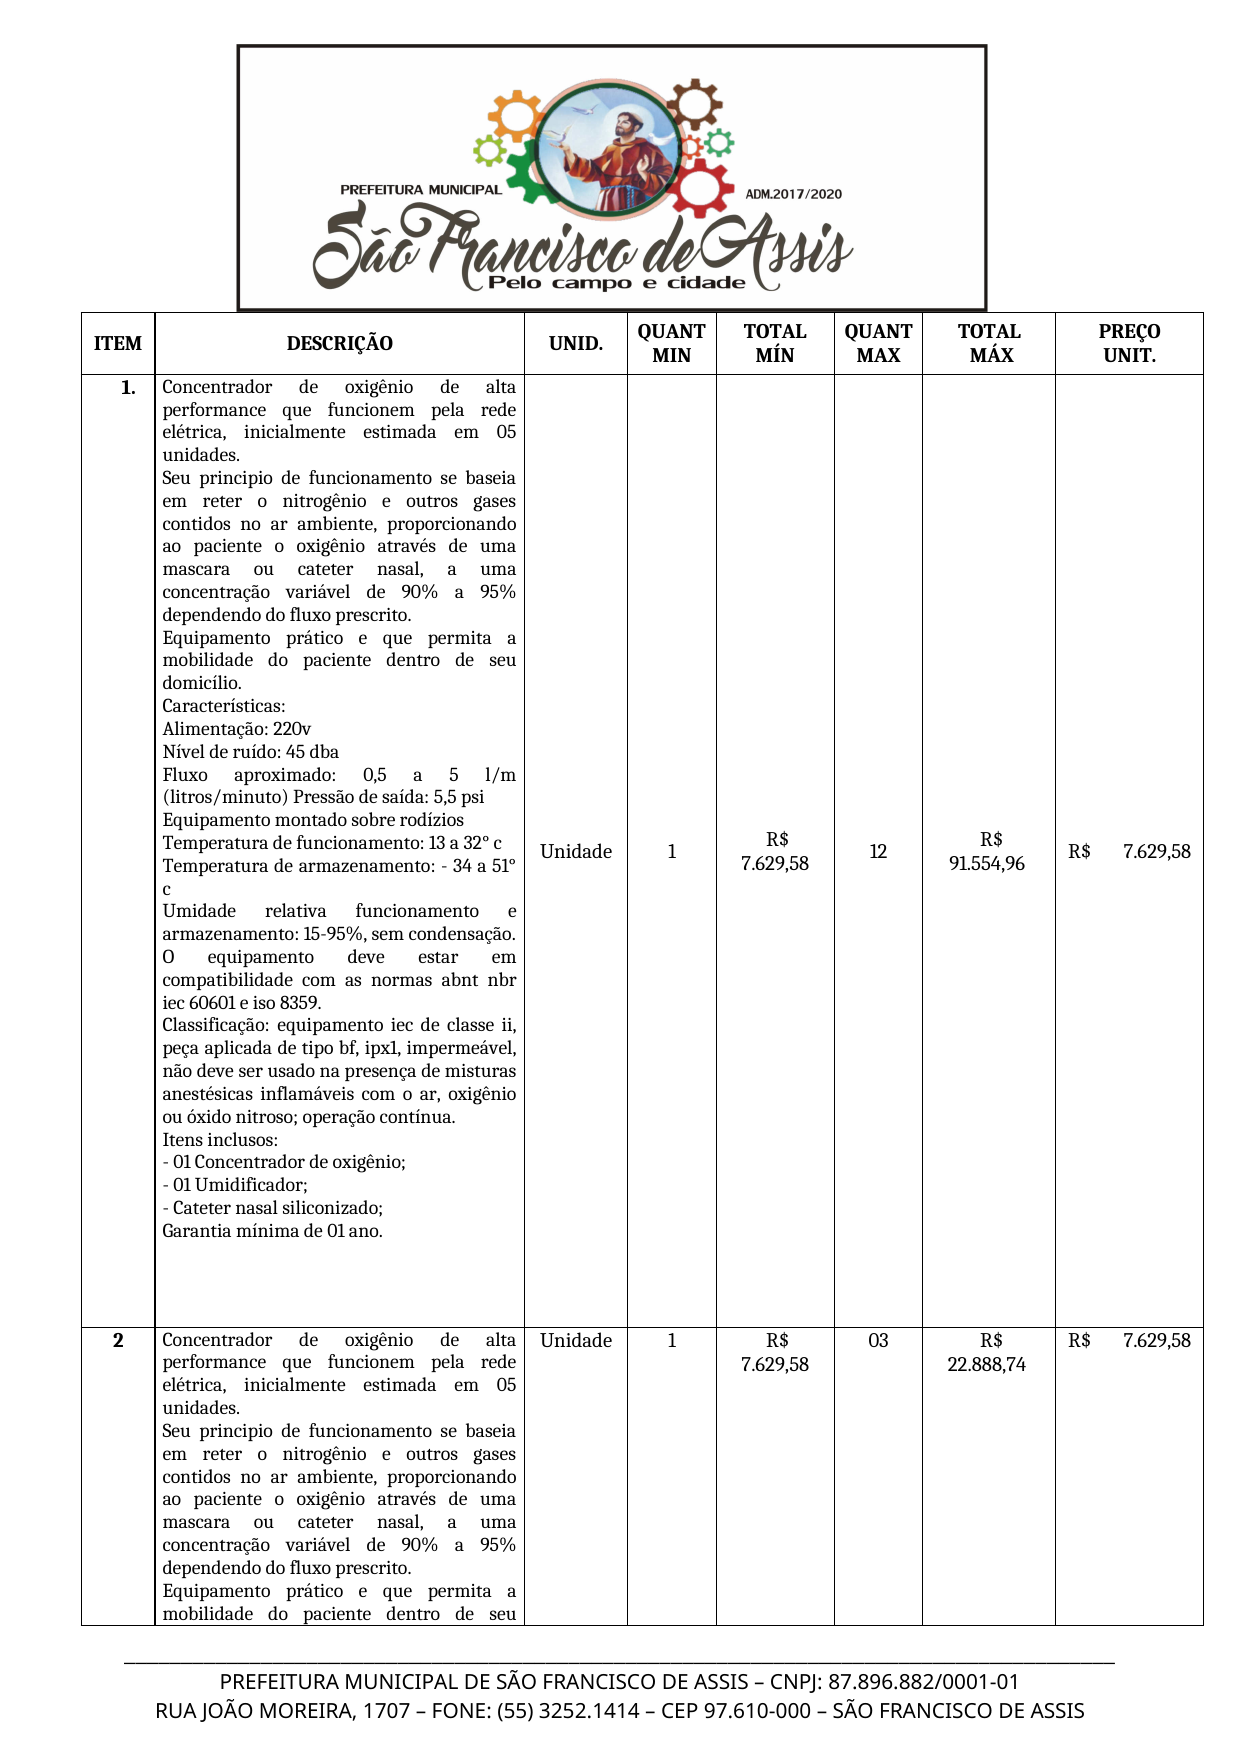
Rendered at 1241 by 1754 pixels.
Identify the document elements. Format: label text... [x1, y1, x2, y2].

table_cell R$ 7.629,58 [1056, 375, 1203, 1327]
table_header Descrição [156, 313, 524, 374]
table_header Unid. [525, 313, 627, 374]
table_header Total Mín [717, 313, 834, 374]
table_header Total máx [923, 313, 1055, 374]
table_cell R$ 7.629,58 [717, 1328, 834, 1625]
table_cell 1 [628, 1328, 716, 1625]
table_header PREÇO UniT. [1056, 313, 1203, 374]
table_header Quant Max [835, 313, 922, 374]
table_header Item [82, 313, 154, 374]
table_cell 12 [835, 375, 922, 1327]
table_cell R$ 91.554,96 [923, 375, 1055, 1327]
table_cell R$ 7.629,58 [1056, 1328, 1203, 1625]
table_cell 1. [82, 375, 154, 1327]
table_cell Concentrador de oxigênio de alta performance que funcionem pela rede elétrica, inicialmente estimada em 05 unidades. Seu principio de funcionamento se baseia em reter o nitrogênio e outros gases contidos no ar ambiente, proporcionando ao paciente o oxigênio através de uma mascara ou cateter nasal, a uma concentração variável de 90% a 95% dependendo do fluxo prescrito. Equipamento prático e que permita a mobilidade do paciente dentro de seu [156, 1328, 524, 1625]
table_cell 1 [628, 375, 716, 1327]
table_header QuanTMin [628, 313, 716, 374]
table_cell R$ 7.629,58 [717, 375, 834, 1327]
table_cell Unidade [525, 1328, 627, 1625]
table_cell 2 [82, 1328, 154, 1625]
table_cell Unidade [525, 375, 627, 1327]
table_cell R$ 22.888,74 [923, 1328, 1055, 1625]
table_cell 03 [835, 1328, 922, 1625]
table_cell Concentrador de oxigênio de alta performance que funcionem pela rede elétrica, inicialmente estimada em 05 unidades. Seu principio de funcionamento se baseia em reter o nitrogênio e outros gases contidos no ar ambiente, proporcionando ao paciente o oxigênio através de uma mascara ou cateter nasal, a uma concentração variável de 90% a 95% dependendo do fluxo prescrito. Equipamento prático e que permita a mobilidade do paciente dentro de seu domicílio. Características: Alimentação: 220v Nível de ruído: 45 dba Fluxo aproximado: 0,5 a 5 l/m (litros/minuto) Pressão de saída: 5,5 psi Equipamento montado sobre rodízios Temperatura de funcionamento: 13 a 32° c Temperatura de armazenamento: - 34 a 51° c Umidade relativa funcionamento e armazenamento: 15-95%, sem condensação. O equipamento deve estar em compatibilidade com as normas abnt nbr iec 60601 e iso 8359. Classificação: equipamento iec de classe ii, peça aplicada de tipo bf, ipx1, impermeável, não deve ser usado na presença de misturas anestésicas inflamáveis com o ar, oxigênio ou óxido nitroso; operação contínua. Itens inclusos: - 01 Concentrador de oxigênio; - 01 Umidificador; - Cateter nasal siliconizado; Garantia mínima de 01 ano. [156, 375, 524, 1327]
